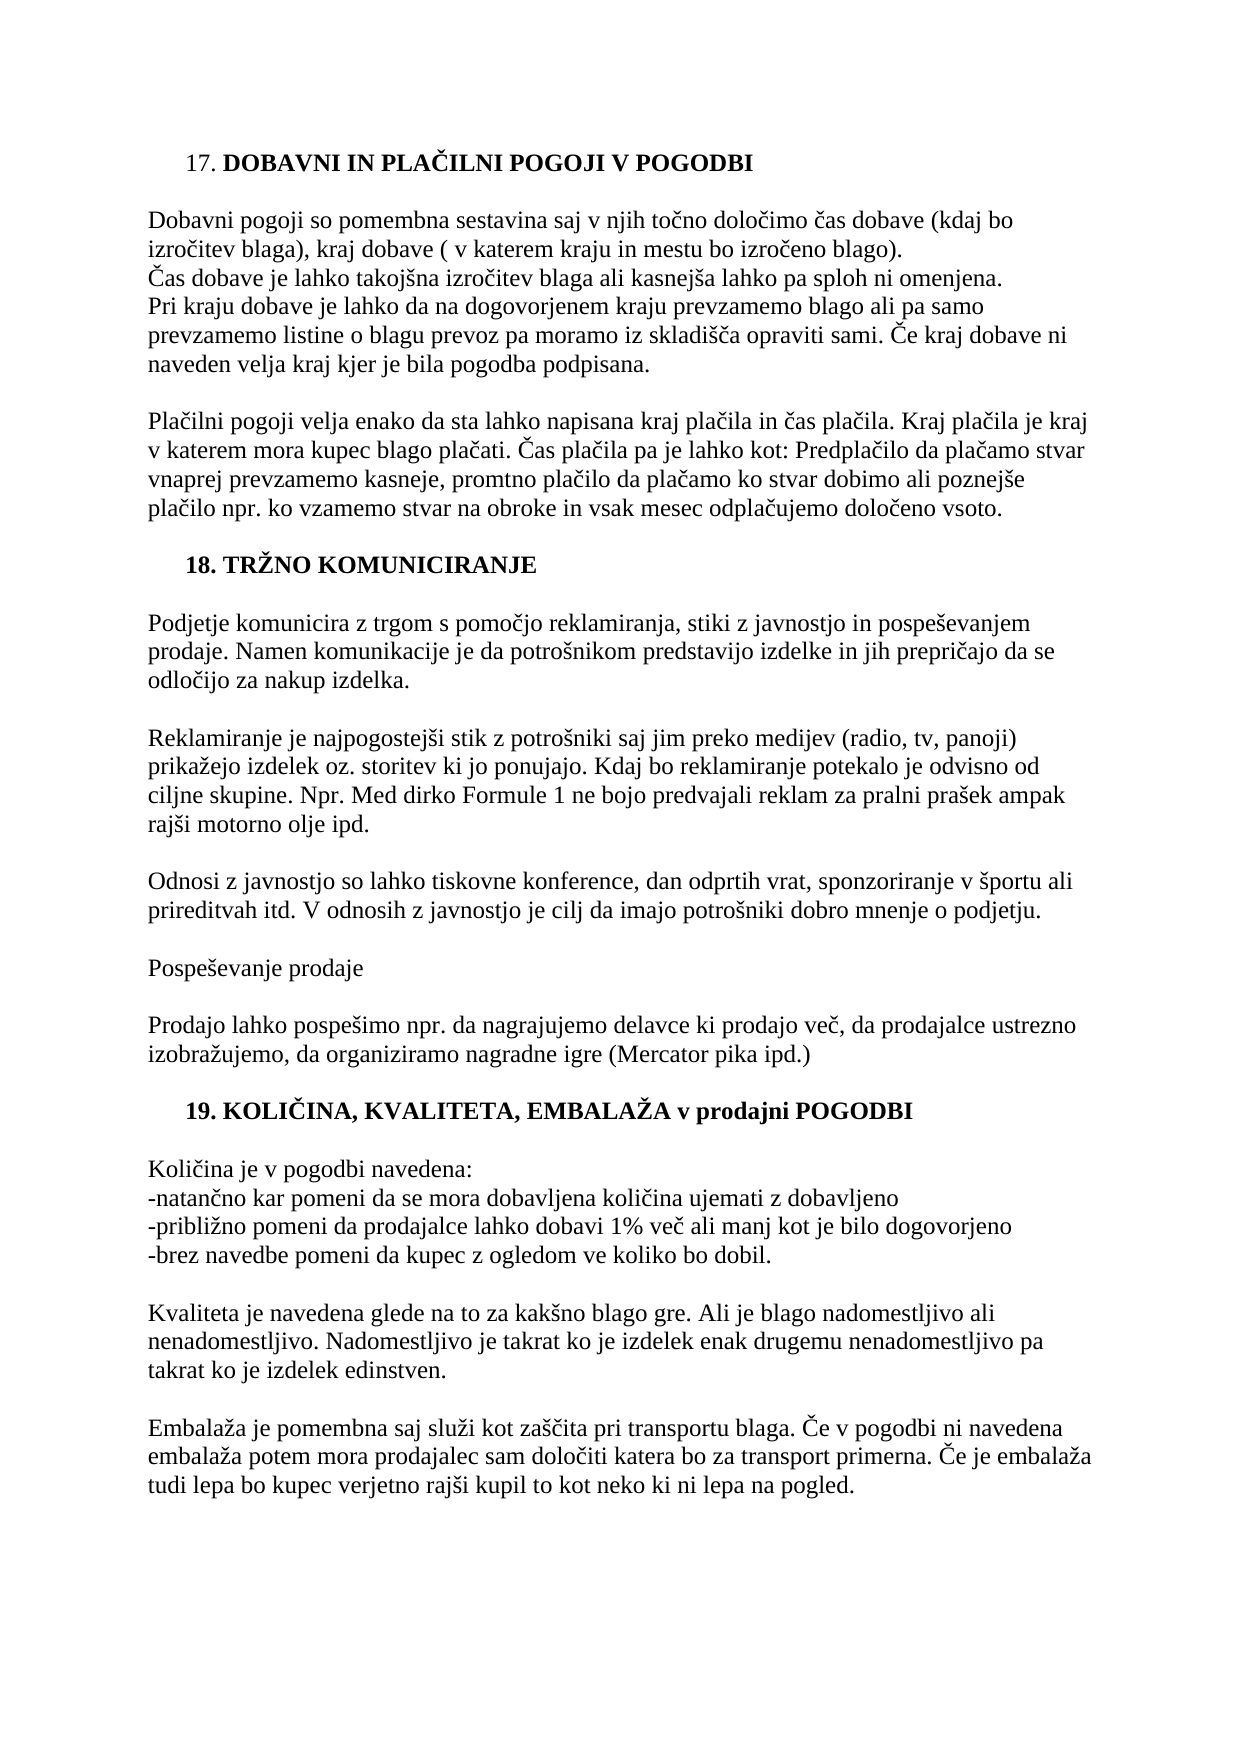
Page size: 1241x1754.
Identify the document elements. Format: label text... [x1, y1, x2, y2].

text Kvaliteta je navedena glede na to za kakšno blago gre. Ali je blago nadomestljivo ali nenadomestljivo. Nadomestljivo je takrat ko je izdelek enak drugemu nenadomestljivo pa takrat ko je izdelek edinstven. [148, 1298, 1093, 1384]
text Reklamiranje je najpogostejši stik z potrošniki saj jim preko medijev (radio, tv, panoji) prikažejo izdelek oz. storitev ki jo ponujajo. Kdaj bo reklamiranje potekalo je odvisno od ciljne skupine. Npr. Med dirko Formule 1 ne bojo predvajali reklam za pralni prašek ampak rajši motorno olje ipd. [148, 723, 1093, 838]
list TRŽNO KOMUNICIRANJE [185, 550, 1093, 579]
text Pri kraju dobave je lahko da na dogovorjenem kraju prevzamemo blago ali pa samo prevzamemo listine o blagu prevoz pa moramo iz skladišča opraviti sami. Če kraj dobave ni naveden velja kraj kjer je bila pogodba podpisana. [148, 291, 1093, 378]
list DOBAVNI IN PLAČILNI POGOJI V POGODBI [185, 148, 1093, 176]
text Embalaža je pomembna saj služi kot zaščita pri transportu blaga. Če v pogodbi ni navedena embalaža potem mora prodajalec sam določiti katera bo za transport primerna. Če je embalaža tudi lepa bo kupec verjetno rajši kupil to kot neko ki ni lepa na pogled. [148, 1413, 1093, 1499]
text Dobavni pogoji so pomembna sestavina saj v njih točno določimo čas dobave (kdaj bo izročitev blaga), kraj dobave ( v katerem kraju in mestu bo izročeno blago). [148, 205, 1093, 263]
text -brez navedbe pomeni da kupec z ogledom ve koliko bo dobil. [148, 1240, 1093, 1269]
text Prodajo lahko pospešimo npr. da nagrajujemo delavce ki prodajo več, da prodajalce ustrezno izobražujemo, da organiziramo nagradne igre (Mercator pika ipd.) [148, 1010, 1093, 1068]
list KOLIČINA, KVALITETA, EMBALAŽA v prodajni POGODBI [185, 1096, 1093, 1125]
text Čas dobave je lahko takojšna izročitev blaga ali kasnejša lahko pa sploh ni omenjena. [148, 263, 1093, 291]
text Količina je v pogodbi navedena: [148, 1154, 1093, 1183]
text Plačilni pogoji velja enako da sta lahko napisana kraj plačila in čas plačila. Kraj plačila je kraj v katerem mora kupec blago plačati. Čas plačila pa je lahko kot: Predplačilo da plačamo stvar vnaprej prevzamemo kasneje, promtno plačilo da plačamo ko stvar dobimo ali poznejše plačilo npr. ko vzamemo stvar na obroke in vsak mesec odplačujemo določeno vsoto. [148, 406, 1093, 521]
text Podjetje komunicira z trgom s pomočjo reklamiranja, stiki z javnostjo in pospeševanjem prodaje. Namen komunikacije je da potrošnikom predstavijo izdelke in jih prepričajo da se odločijo za nakup izdelka. [148, 608, 1093, 694]
text -približno pomeni da prodajalce lahko dobavi 1% več ali manj kot je bilo dogovorjeno [148, 1211, 1093, 1240]
text Pospeševanje prodaje [148, 953, 1093, 981]
text -natančno kar pomeni da se mora dobavljena količina ujemati z dobavljeno [148, 1183, 1093, 1211]
text Odnosi z javnostjo so lahko tiskovne konference, dan odprtih vrat, sponzoriranje v športu ali prireditvah itd. V odnosih z javnostjo je cilj da imajo potrošniki dobro mnenje o podjetju. [148, 866, 1093, 924]
